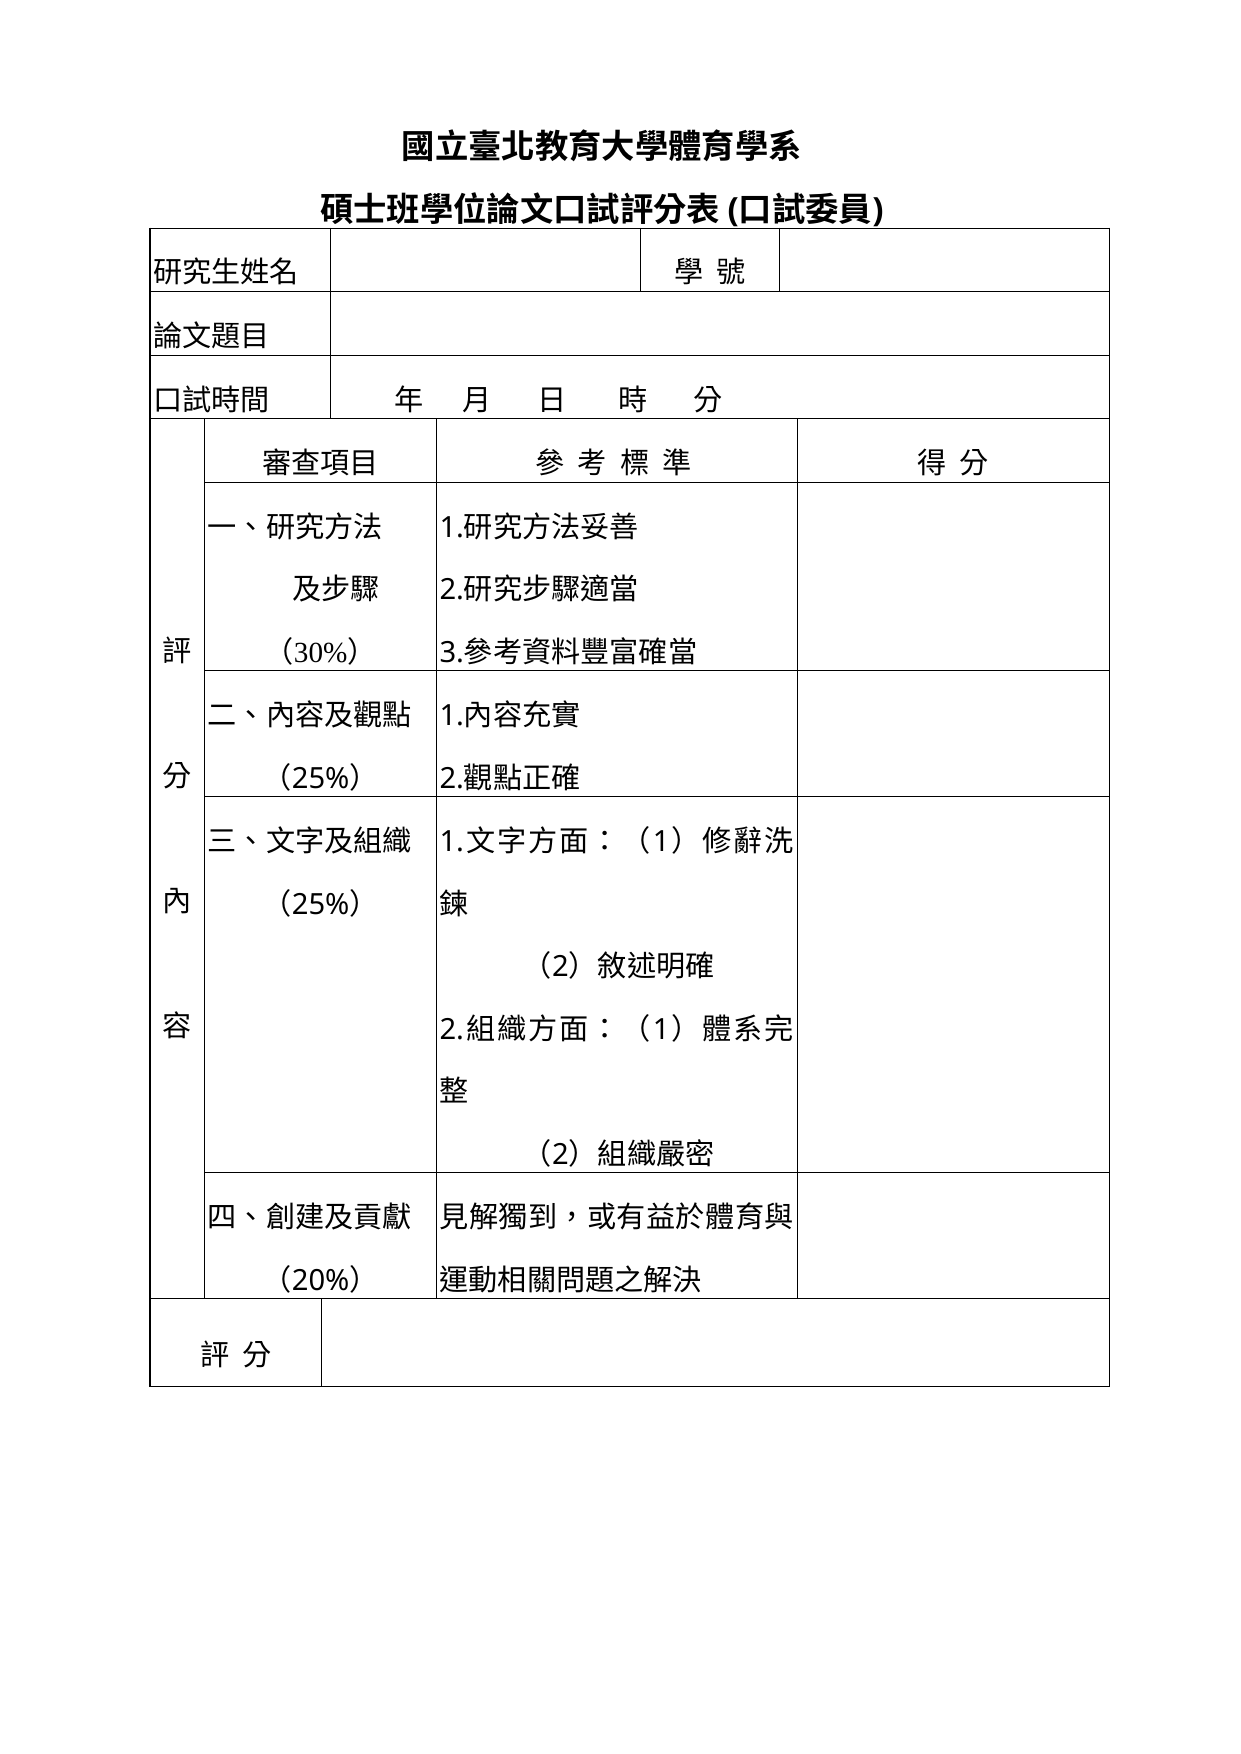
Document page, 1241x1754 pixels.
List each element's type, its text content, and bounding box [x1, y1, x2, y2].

table_cell 四、創建及貢獻 （20%） [205, 1173, 436, 1298]
table_cell 口試時間 [151, 356, 330, 418]
table_cell [798, 671, 1109, 796]
table_cell 審查項目 [205, 419, 436, 482]
table_cell [798, 483, 1109, 670]
table_cell [322, 1299, 1109, 1386]
table_cell 1.文字方面：（1）修辭洗鍊 （2）敘述明確 2.組織方面：（1）體系完整 （2）組織嚴密 [437, 797, 797, 1172]
table_cell [331, 292, 1109, 354]
text 國立臺北教育大學體育學系 [150, 102, 1053, 165]
table_header [780, 229, 1109, 291]
table_header [331, 229, 640, 291]
table_cell 參 考 標 準 [437, 419, 797, 482]
table_cell 年 月 日 時 分 [331, 356, 1109, 418]
table_header 研究生姓名 [151, 229, 330, 291]
table_cell 二、內容及觀點 （25%） [205, 671, 436, 796]
table_cell 見解獨到，或有益於體育與運動相關問題之解決 [437, 1173, 797, 1298]
table_cell 1.研究方法妥善 2.研究步驟適當 3.參考資料豐富確當 [437, 483, 797, 670]
table_cell 論文題目 [151, 292, 330, 354]
table_cell 評 分 [151, 1299, 321, 1386]
table_cell 得 分 [798, 419, 1109, 482]
text 碩士班學位論文口試評分表 (口試委員) [150, 165, 1053, 227]
table_cell [798, 797, 1109, 1172]
table_cell [798, 1173, 1109, 1298]
table_cell 評 分 內 容 [151, 419, 204, 1298]
table_cell 1.內容充實 2.觀點正確 [437, 671, 797, 796]
table_cell 一、研究方法 及步驟（30%） [205, 483, 436, 670]
table_header 學 號 [641, 229, 779, 291]
table_cell 三、文字及組織 （25%） [205, 797, 436, 1172]
